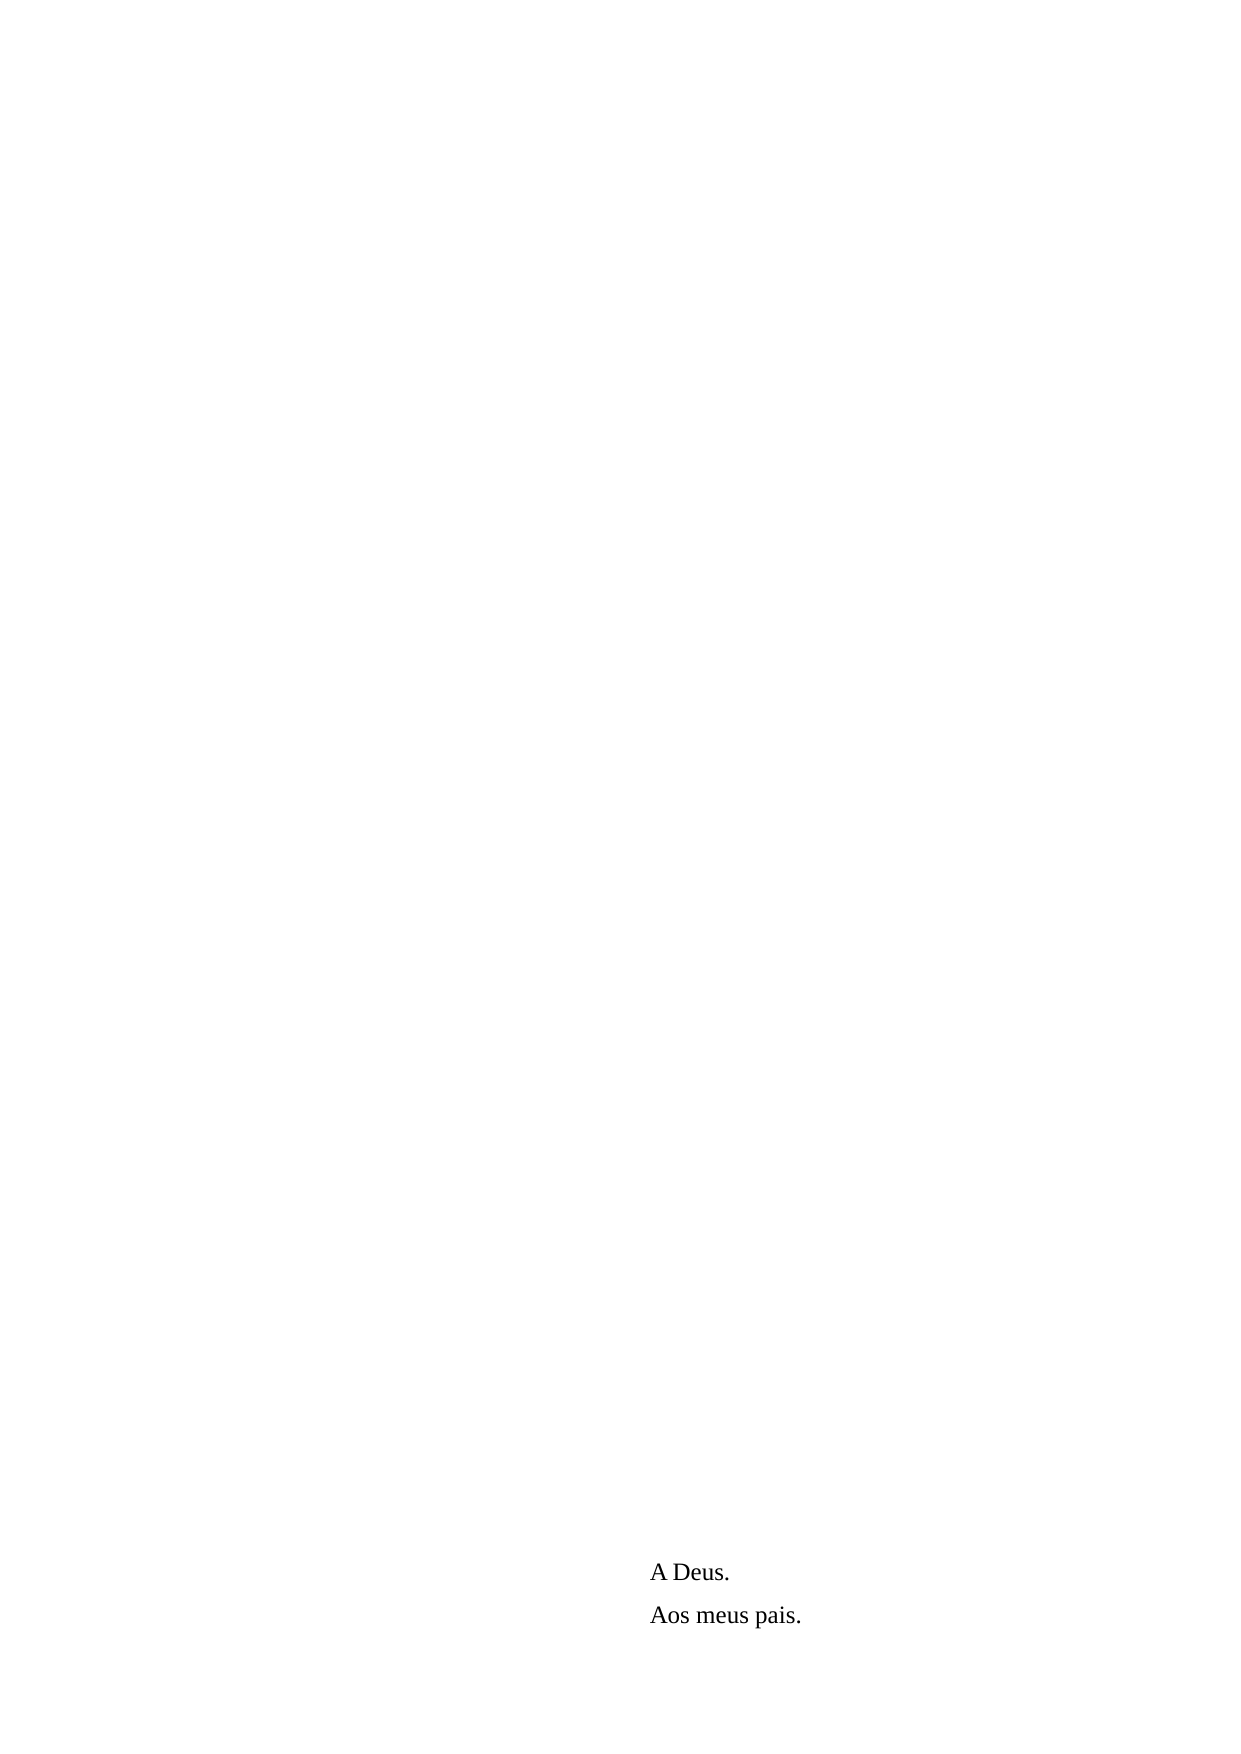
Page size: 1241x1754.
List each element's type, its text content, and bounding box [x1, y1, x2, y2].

text A Deus. [649, 1557, 1122, 1586]
text Aos meus pais. [649, 1600, 1122, 1629]
